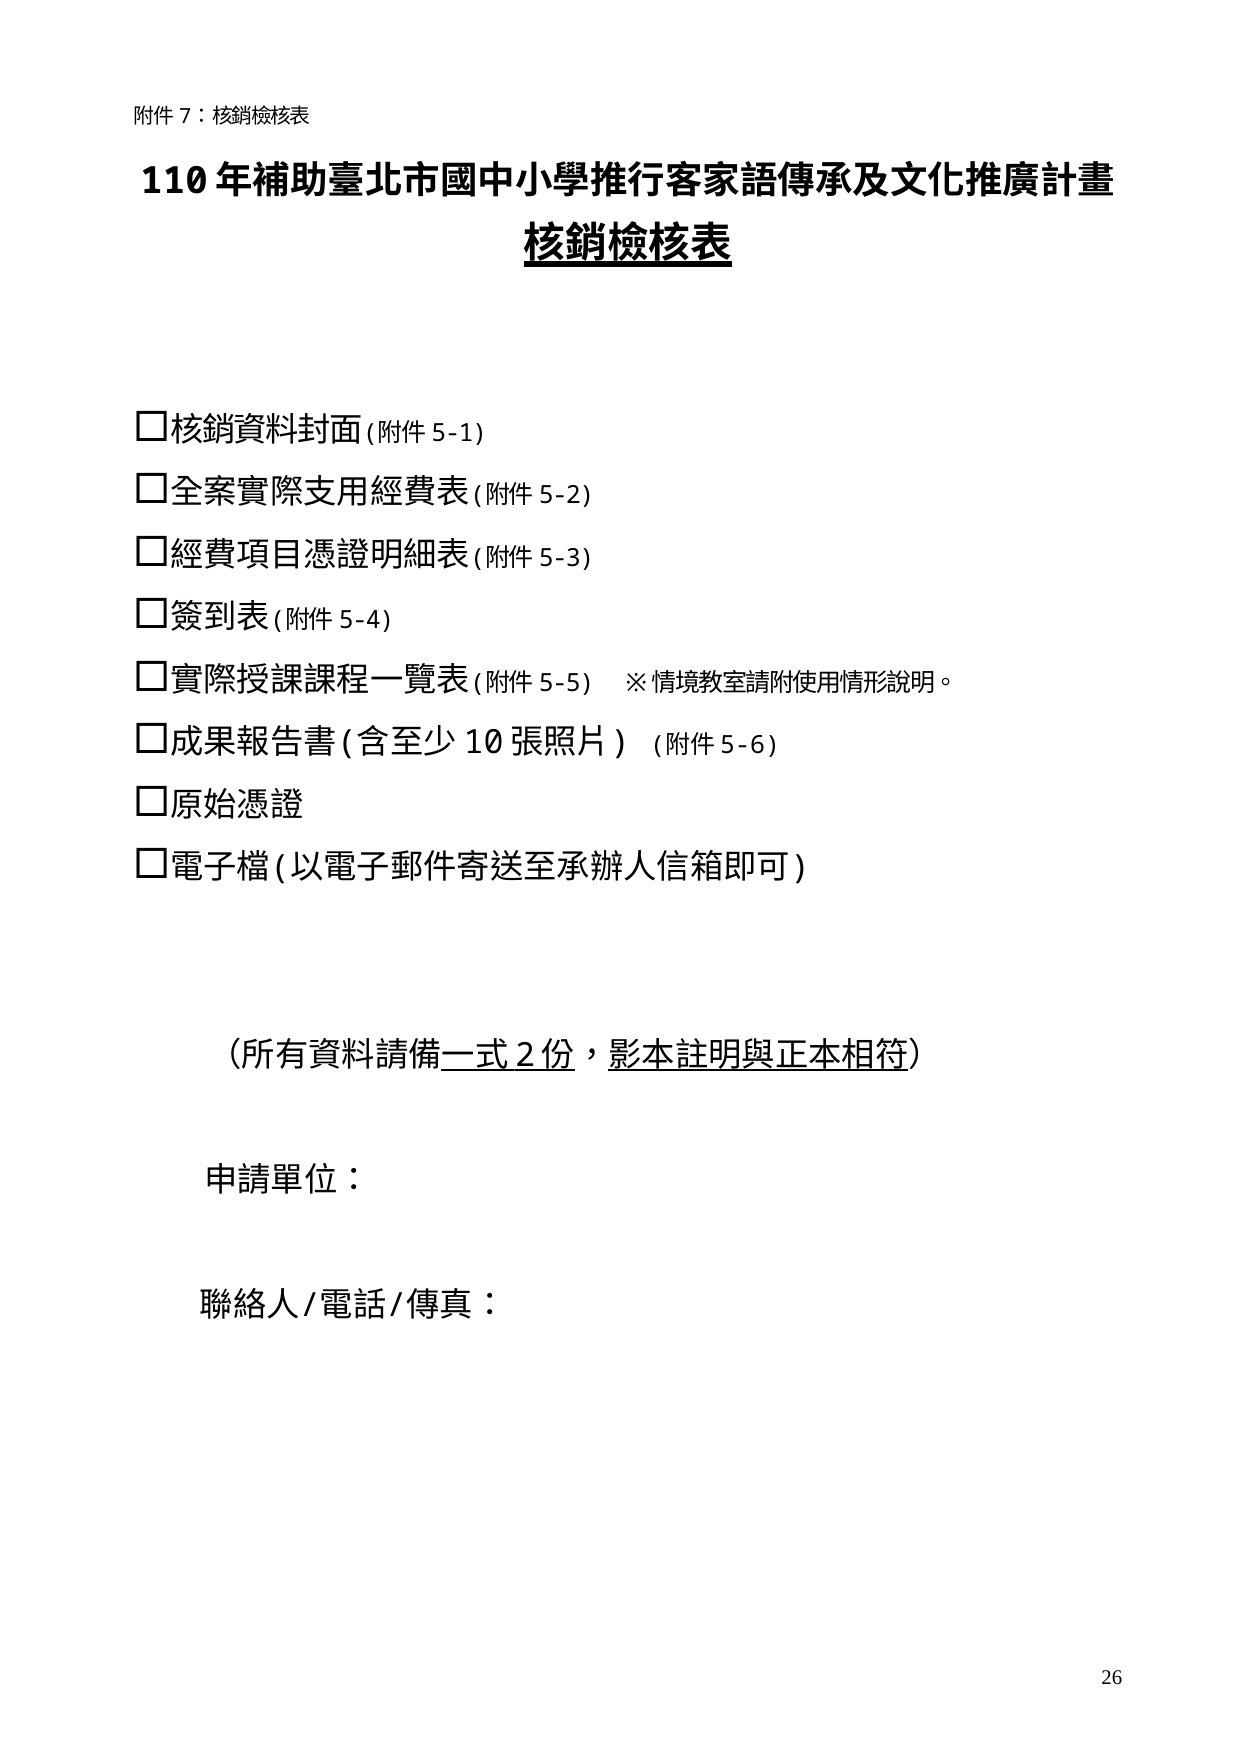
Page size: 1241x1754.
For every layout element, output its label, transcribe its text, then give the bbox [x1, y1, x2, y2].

text 經費項目憑證明細表(附件5-3) [133, 510, 1122, 573]
text 110年補助臺北市國中小學推行客家語傳承及文化推廣計畫 [133, 135, 1122, 198]
text 核銷檢核表 [133, 198, 1122, 260]
text 申請單位： [204, 1135, 1122, 1198]
text 實際授課課程一覽表(附件5-5) ※情境教室請附使用情形說明。 [133, 635, 1122, 698]
text 電子檔(以電子郵件寄送至承辦人信箱即可) [133, 823, 1122, 885]
text 附件7：核銷檢核表 [133, 73, 1122, 135]
text 簽到表(附件5-4) [133, 573, 1122, 635]
text 原始憑證 [133, 760, 1122, 823]
text 全案實際支用經費表(附件5-2) [133, 448, 1122, 510]
text 成果報告書(含至少10張照片) (附件5-6) [133, 698, 1122, 760]
text 聯絡人/電話/傳真： [133, 1260, 1122, 1323]
text （所有資料請備一式2份，影本註明與正本相符） [208, 1010, 1122, 1073]
text 核銷資料封面(附件5-1) [133, 385, 1122, 448]
